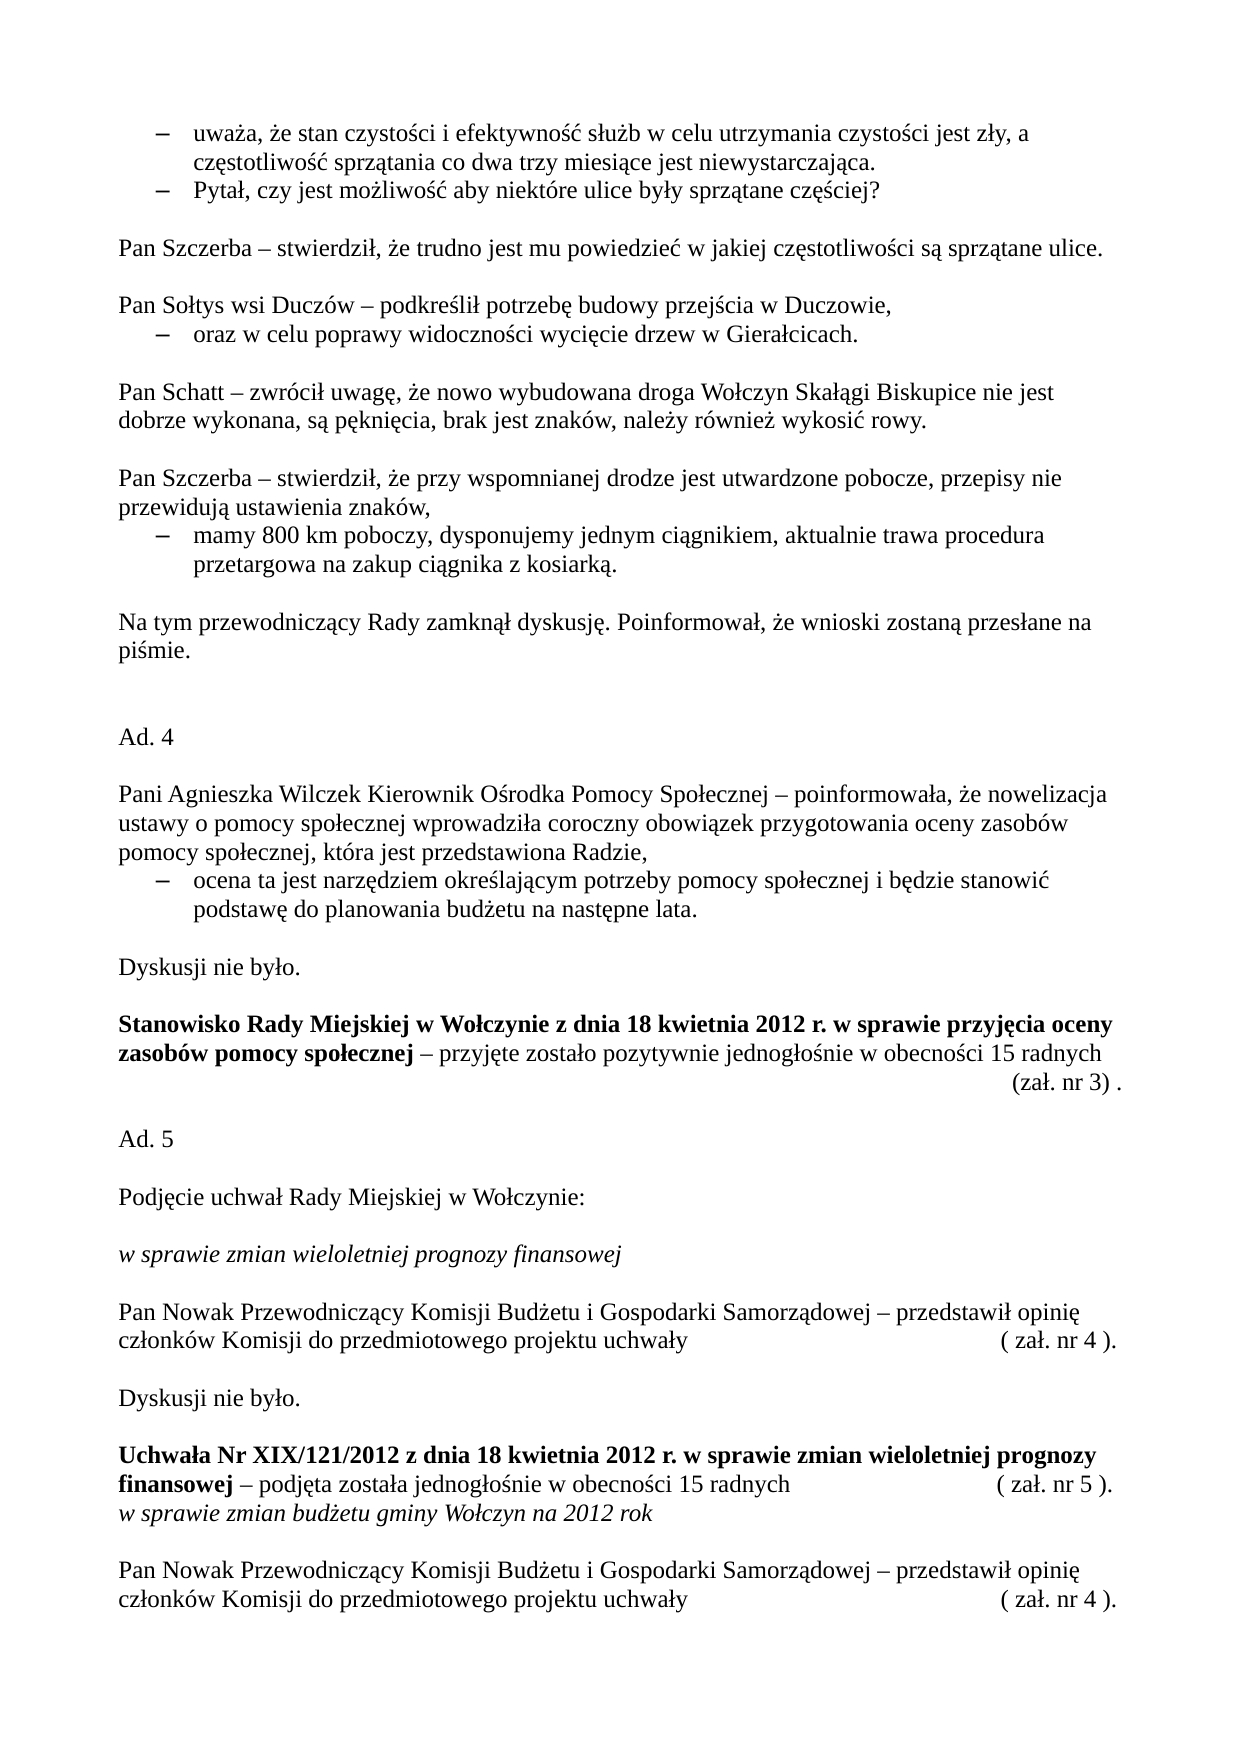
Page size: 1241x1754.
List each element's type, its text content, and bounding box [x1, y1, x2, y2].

text Pan Sołtys wsi Duczów – podkreślił potrzebę budowy przejścia w Duczowie, [118, 291, 1122, 319]
text Podjęcie uchwał Rady Miejskiej w Wołczynie: [118, 1182, 1122, 1211]
text Pan Szczerba – stwierdził, że trudno jest mu powiedzieć w jakiej częstotliwości są sprzątane ulice. [118, 233, 1122, 262]
list mamy 800 km poboczy, dysponujemy jednym ciągnikiem, aktualnie trawa procedura przetargowa na zakup ciągnika z kosiarką. [156, 521, 1122, 578]
text Pan Nowak Przewodniczący Komisji Budżetu i Gospodarki Samorządowej – przedstawił opinię członków Komisji do przedmiotowego projektu uchwały ( zał. nr 4 ). [118, 1297, 1122, 1354]
text Na tym przewodniczący Rady zamknął dyskusję. Poinformował, że wnioski zostaną przesłane na piśmie. [118, 607, 1122, 664]
list uważa, że stan czystości i efektywność służb w celu utrzymania czystości jest zły, a częstotliwość sprzątania co dwa trzy miesiące jest niewystarczająca. [156, 118, 1122, 176]
text w sprawie zmian wieloletniej prognozy finansowej [118, 1239, 1122, 1268]
text Dyskusji nie było. [118, 952, 1122, 981]
text Ad. 4 [118, 722, 1122, 751]
text Pan Nowak Przewodniczący Komisji Budżetu i Gospodarki Samorządowej – przedstawił opinię członków Komisji do przedmiotowego projektu uchwały ( zał. nr 4 ). [118, 1556, 1122, 1613]
list Pytał, czy jest możliwość aby niektóre ulice były sprzątane częściej? [156, 176, 1122, 204]
text Ad. 5 [118, 1124, 1122, 1153]
text (zał. nr 3) . [118, 1067, 1122, 1096]
text w sprawie zmian budżetu gminy Wołczyn na 2012 rok [118, 1498, 1122, 1527]
text Dyskusji nie było. [118, 1383, 1122, 1412]
text Pani Agnieszka Wilczek Kierownik Ośrodka Pomocy Społecznej – poinformowała, że nowelizacja ustawy o pomocy społecznej wprowadziła coroczny obowiązek przygotowania oceny zasobów pomocy społecznej, która jest przedstawiona Radzie, [118, 779, 1122, 866]
text Pan Szczerba – stwierdził, że przy wspomnianej drodze jest utwardzone pobocze, przepisy nie przewidują ustawienia znaków, [118, 463, 1122, 521]
list ocena ta jest narzędziem określającym potrzeby pomocy społecznej i będzie stanowić podstawę do planowania budżetu na następne lata. [156, 866, 1122, 923]
text Stanowisko Rady Miejskiej w Wołczynie z dnia 18 kwietnia 2012 r. w sprawie przyjęcia oceny zasobów pomocy społecznej – przyjęte zostało pozytywnie jednogłośnie w obecności 15 radnych [118, 1009, 1122, 1067]
text Uchwała Nr XIX/121/2012 z dnia 18 kwietnia 2012 r. w sprawie zmian wieloletniej prognozy finansowej – podjęta została jednogłośnie w obecności 15 radnych ( zał. nr 5 ). [118, 1441, 1122, 1498]
list oraz w celu poprawy widoczności wycięcie drzew w Gierałcicach. [156, 319, 1122, 348]
text Pan Schatt – zwrócił uwagę, że nowo wybudowana droga Wołczyn Skałągi Biskupice nie jest dobrze wykonana, są pęknięcia, brak jest znaków, należy również wykosić rowy. [118, 377, 1122, 434]
